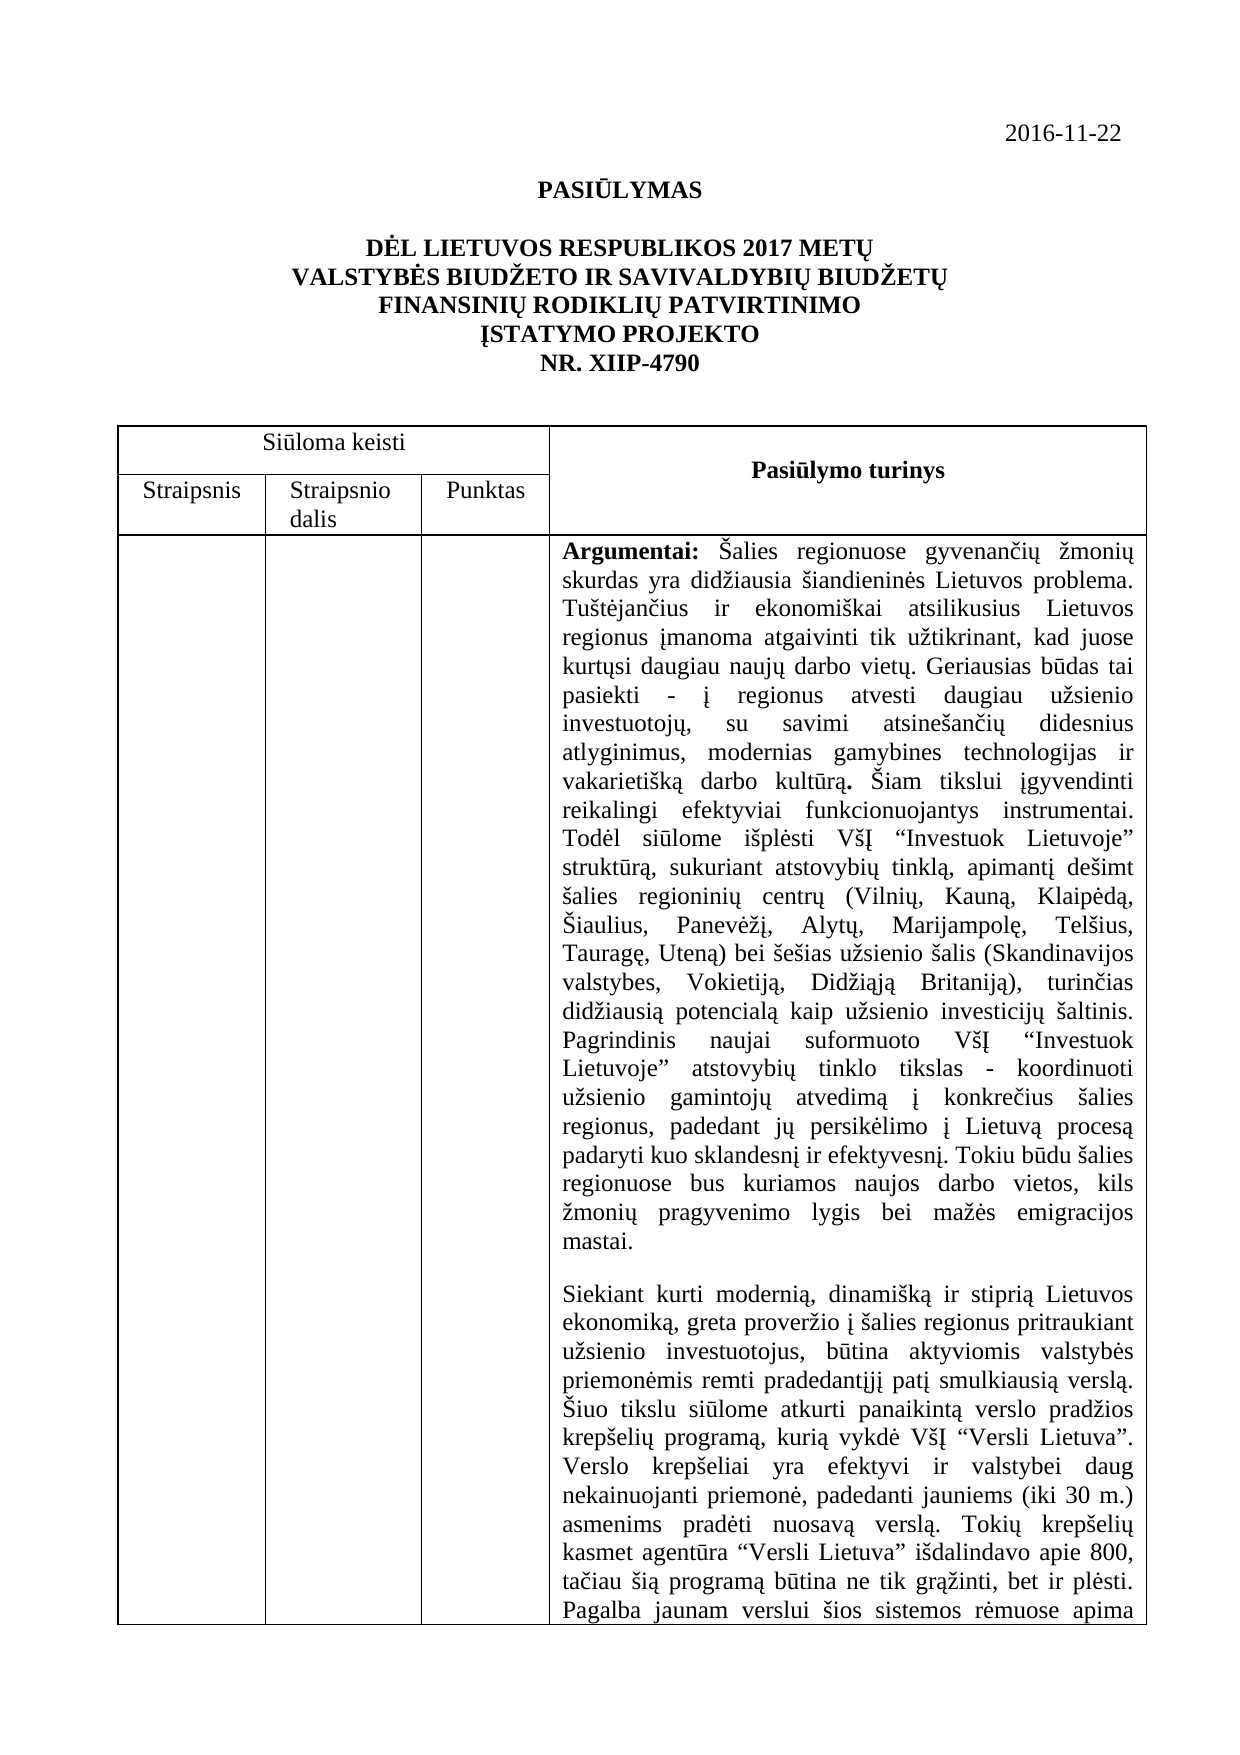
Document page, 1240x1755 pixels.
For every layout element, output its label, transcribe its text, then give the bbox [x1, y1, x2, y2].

table_cell [266, 536, 421, 1624]
table_cell [119, 536, 265, 1624]
text VALSTYBĖS BIUDŽETO IR SAVIVALDYBIŲ BIUDŽETŲ [118, 262, 1121, 291]
text FINANSINIŲ RODIKLIŲ PATVIRTINIMO [118, 291, 1121, 319]
text NR. XIIP-4790 [118, 348, 1121, 377]
text ĮSTATYMO PROJEKTO [118, 319, 1121, 348]
table_cell Argumentai: Šalies regionuose gyvenančių žmonių skurdas yra didžiausia šiandieninės Lietuvos problema. Tuštėjančius ir ekonomiškai atsilikusius Lietuvos regionus įmanoma atgaivinti tik užtikrinant, kad juose kurtųsi daugiau naujų darbo vietų. Geriausias būdas tai pasiekti - į regionus atvesti daugiau užsienio investuotojų, su savimi atsinešančių didesnius atlyginimus, modernias gamybines technologijas ir vakarietišką darbo kultūrą. Šiam tikslui įgyvendinti reikalingi efektyviai funkcionuojantys instrumentai. Todėl siūlome išplėsti VšĮ “Investuok Lietuvoje” struktūrą, sukuriant atstovybių tinklą, apimantį dešimt šalies regioninių centrų (Vilnių, Kauną, Klaipėdą, Šiaulius, Panevėžį, Alytų, Marijampolę, Telšius, Tauragę, Uteną) bei šešias užsienio šalis (Skandinavijos valstybes, Vokietiją, Didžiąją Britaniją), turinčias didžiausią potencialą kaip užsienio investicijų šaltinis. Pagrindinis naujai suformuoto VšĮ “Investuok Lietuvoje” atstovybių tinklo tikslas - koordinuoti užsienio gamintojų atvedimą į konkrečius šalies regionus, padedant jų persikėlimo į Lietuvą procesą padaryti kuo sklandesnį ir efektyvesnį. Tokiu būdu šalies regionuose bus kuriamos naujos darbo vietos, kils žmonių pragyvenimo lygis bei mažės emigracijos mastai. Siekiant kurti modernią, dinamišką ir stiprią Lietuvos ekonomiką, greta proveržio į šalies regionus pritraukiant užsienio investuotojus, būtina aktyviomis valstybės priemonėmis remti pradedantįjį patį smulkiausią verslą. Šiuo tikslu siūlome atkurti panaikintą verslo pradžios krepšelių programą, kurią vykdė VšĮ “Versli Lietuva”. Verslo krepšeliai yra efektyvi ir valstybei daug nekainuojanti priemonė, padedanti jauniems (iki 30 m.) asmenims pradėti nuosavą verslą. Tokių krepšelių kasmet agentūra “Versli Lietuva” išdalindavo apie 800, tačiau šią programą būtina ne tik grąžinti, bet ir plėsti. Pagalba jaunam verslui šios sistemos rėmuose apima [550, 536, 1146, 1624]
table_header Siūloma keisti [119, 427, 549, 473]
table_header Pasiūlymo turinys [550, 427, 1146, 534]
table_cell Straipsnis [119, 475, 265, 534]
text 2016-11-22 [118, 118, 1121, 147]
table_cell Punktas [422, 475, 549, 534]
text DĖL LIETUVOS RESPUBLIKOS 2017 METŲ [118, 233, 1121, 262]
text PASIŪLYMAS [118, 176, 1121, 204]
table_cell [422, 536, 549, 1624]
table_cell Straipsnio dalis [266, 475, 421, 534]
